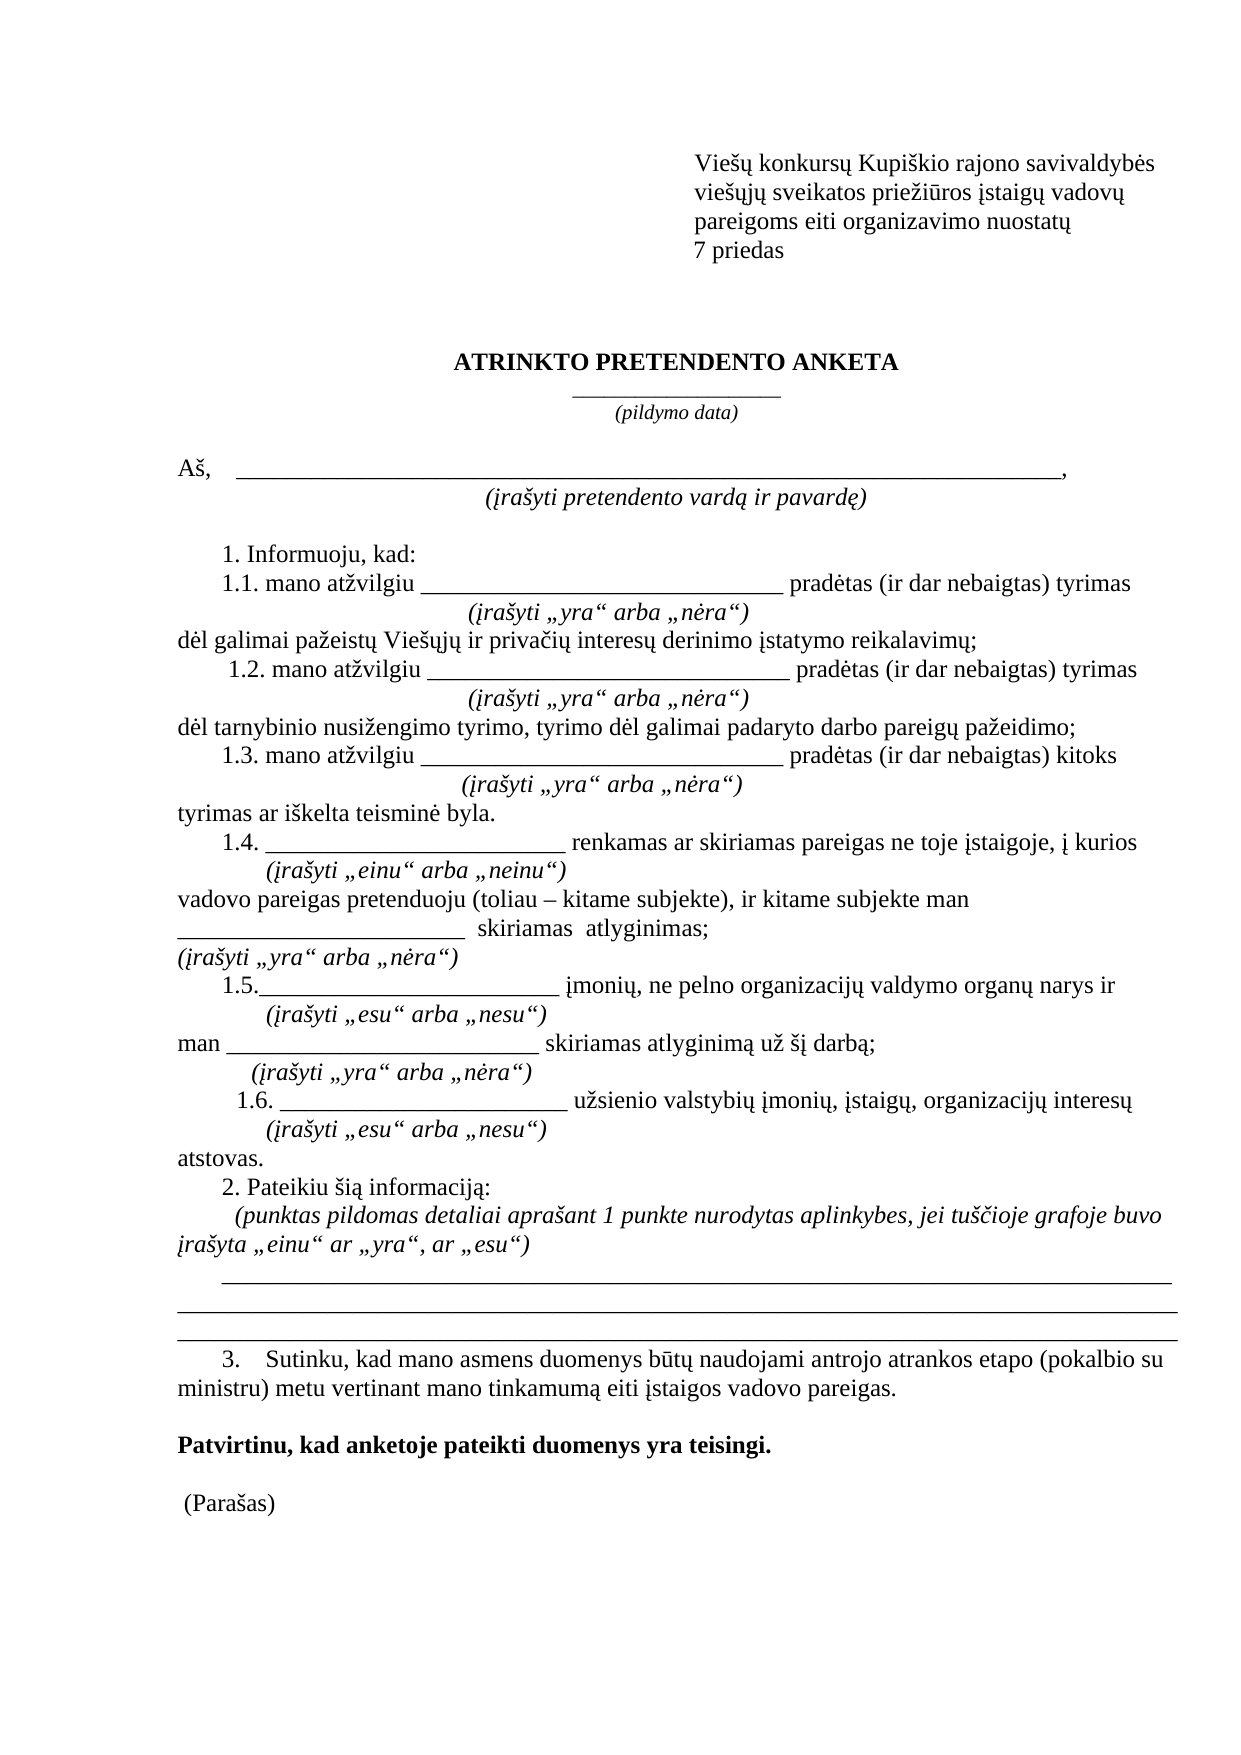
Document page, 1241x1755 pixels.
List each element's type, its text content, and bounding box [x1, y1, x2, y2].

text Patvirtinu, kad anketoje pateikti duomenys yra teisingi. [177, 1430, 1181, 1459]
text (įrašyti „yra“ arba „nėra“) [177, 1057, 1181, 1085]
text (punktas pildomas detaliai aprašant 1 punkte nurodytas aplinkybes, jei tuščioje grafoje buvo įrašyta „einu“ ar „yra“, ar „esu“) [177, 1200, 1181, 1258]
text 1.1. mano atžvilgiu _____________________________ pradėtas (ir dar nebaigtas) tyrimas [177, 568, 1181, 597]
text ____________________ [177, 376, 1181, 400]
text dėl galimai pažeistų Viešųjų ir privačių interesų derinimo įstatymo reikalavimų; [177, 625, 1181, 654]
text 7 priedas [558, 235, 1102, 264]
text (įrašyti „einu“ arba „neinu“) [177, 855, 1181, 884]
text 3. Sutinku, kad mano asmens duomenys būtų naudojami antrojo atrankos etapo (pokalbio su ministru) metu vertinant mano tinkamumą eiti įstaigos vadovo pareigas. [177, 1344, 1181, 1402]
text 1.4. ________________________ renkamas ar skiriamas pareigas ne toje įstaigoje, į kurios [177, 827, 1181, 855]
text viešųjų sveikatos priežiūros įstaigų vadovų [693, 177, 1181, 206]
text 1.6. _______________________ užsienio valstybių įmonių, įstaigų, organizacijų interesų [177, 1085, 1181, 1114]
text man _________________________ skiriamas atlyginimą už šį darbą; [177, 1028, 1181, 1057]
text ________________________________________________________________________________ [177, 1287, 1181, 1315]
text Aš, __________________________________________________________________, [177, 453, 1181, 482]
text tyrimas ar iškelta teisminė byla. [177, 798, 1181, 827]
text atstovas. [177, 1143, 1181, 1172]
text (įrašyti „yra“ arba „nėra“) [177, 683, 1181, 712]
text ________________________________________________________________________________ [177, 1315, 1181, 1344]
text (įrašyti pretendento vardą ir pavardę) [177, 482, 1181, 510]
text (įrašyti „esu“ arba „nesu“) [177, 1114, 1181, 1143]
text 2. Pateikiu šią informaciją: [177, 1172, 1181, 1200]
text 1. Informuoju, kad: [177, 539, 1181, 568]
text 1.5.________________________ įmonių, ne pelno organizacijų valdymo organų narys ir [177, 970, 1181, 999]
text (įrašyti „yra“ arba „nėra“) [177, 769, 1181, 798]
text Viešų konkursų Kupiškio rajono savivaldybės [693, 148, 1181, 176]
text (įrašyti „esu“ arba „nesu“) [177, 999, 1181, 1028]
text ATRINKTO PRETENDENTO ANKETA [177, 347, 1181, 376]
text vadovo pareigas pretenduoju (toliau – kitame subjekte), ir kitame subjekte man _______________________ skiriamas atlyginimas; [177, 884, 1181, 942]
text pareigoms eiti organizavimo nuostatų [693, 206, 1181, 235]
text (Parašas) [177, 1488, 1181, 1517]
text 1.2. mano atžvilgiu _____________________________ pradėtas (ir dar nebaigtas) tyrimas [177, 654, 1181, 683]
text (įrašyti „yra“ arba „nėra“) [177, 942, 1181, 970]
text (pildymo data) [177, 400, 1181, 424]
text (įrašyti „yra“ arba „nėra“) [177, 597, 1181, 625]
text 1.3. mano atžvilgiu _____________________________ pradėtas (ir dar nebaigtas) kitoks [177, 740, 1181, 769]
text ____________________________________________________________________________ [177, 1258, 1181, 1287]
text dėl tarnybinio nusižengimo tyrimo, tyrimo dėl galimai padaryto darbo pareigų pažeidimo; [177, 712, 1181, 740]
